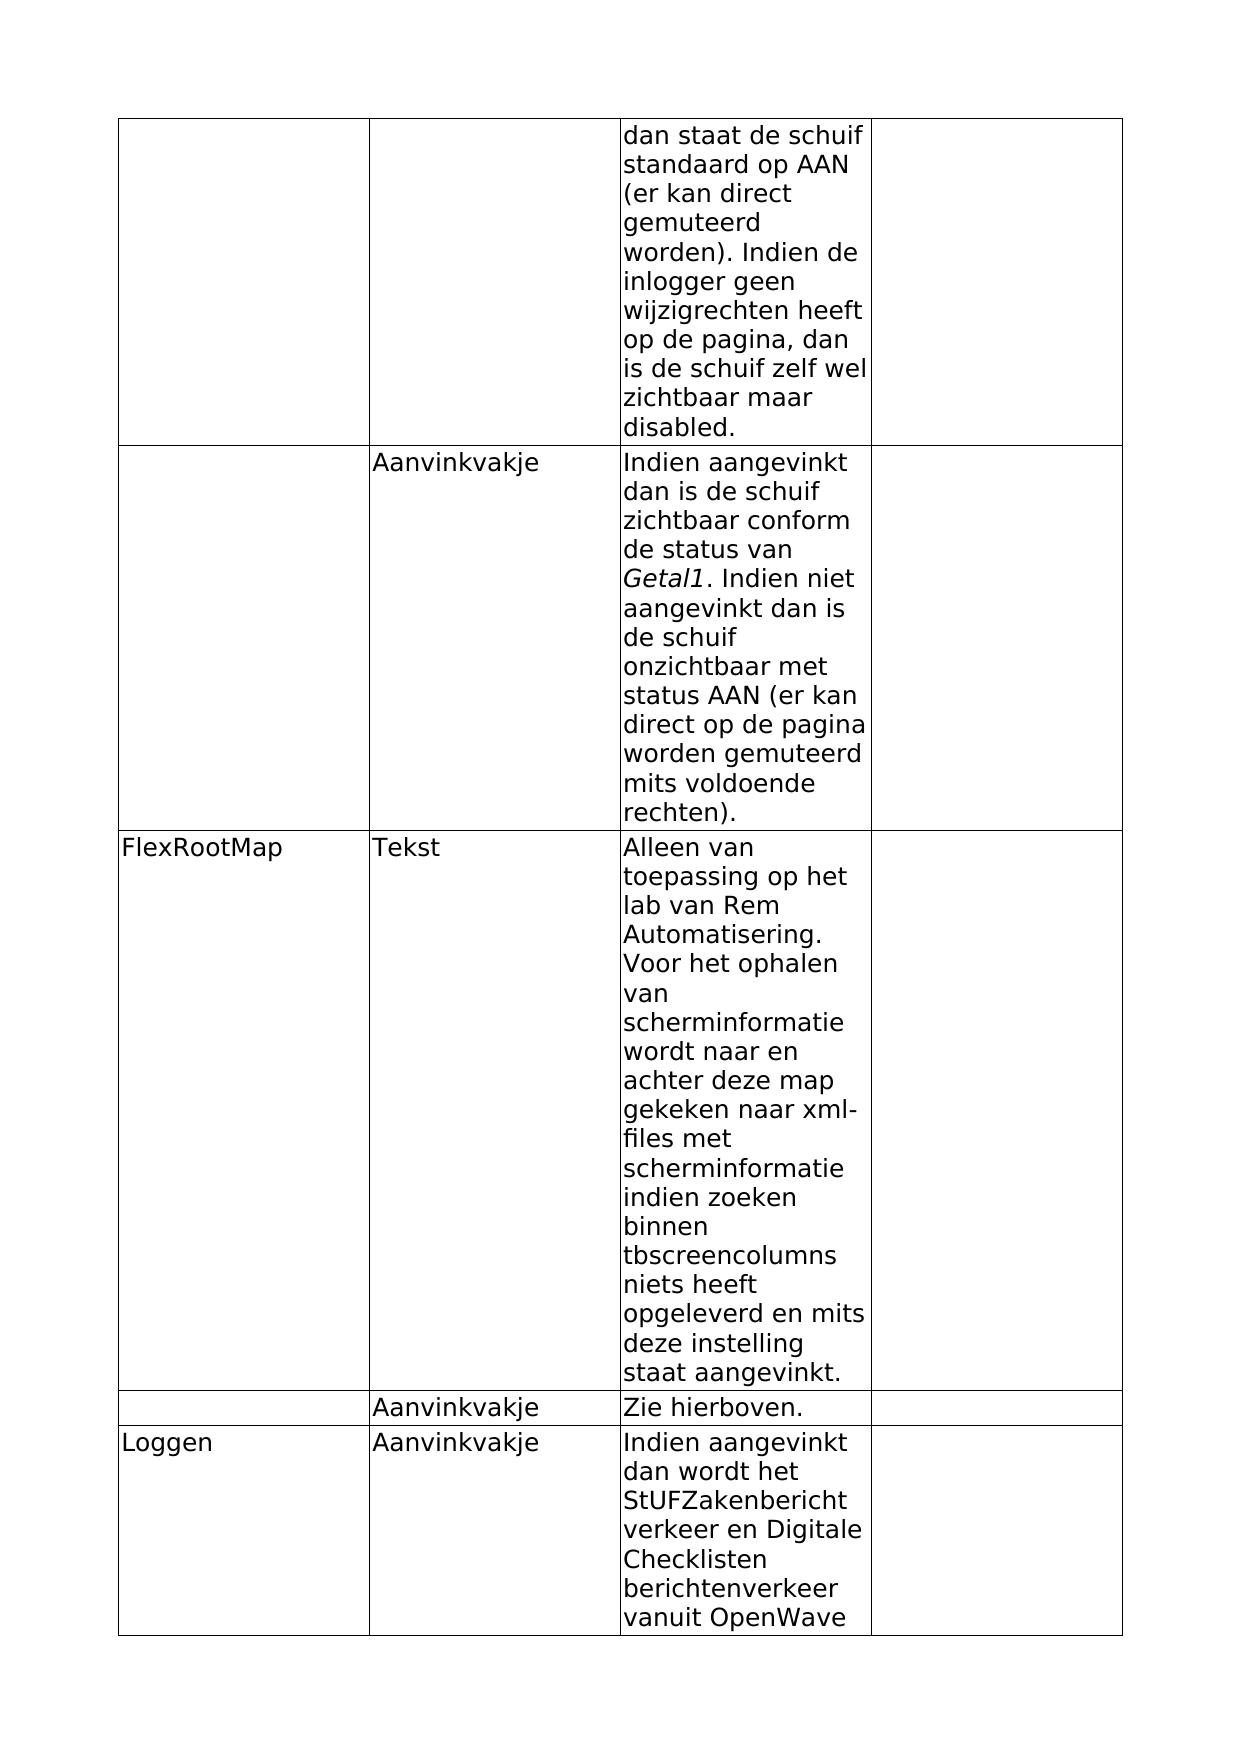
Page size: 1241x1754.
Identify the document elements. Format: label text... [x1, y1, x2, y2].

table_cell Zie hierboven. [621, 1391, 871, 1425]
table_cell [872, 1391, 1122, 1425]
table_cell [872, 446, 1122, 830]
table_cell Tekst [370, 831, 620, 1390]
table_cell Alleen van toepassing op het lab van Rem Automatisering. Voor het ophalen van scherminformatie wordt naar en achter deze map gekeken naar xml-files met scherminformatie indien zoeken binnen tbscreencolumns niets heeft opgeleverd en mits deze instelling staat aangevinkt. [621, 831, 871, 1390]
table_cell [872, 119, 1122, 445]
table_cell FlexRootMap [119, 831, 369, 1390]
table_cell [872, 831, 1122, 1390]
table_cell [872, 1426, 1122, 1635]
table_cell Indien aangevinkt dan is de schuif zichtbaar conform de status van Getal1. Indien niet aangevinkt dan is de schuif onzichtbaar met status AAN (er kan direct op de pagina worden gemuteerd mits voldoende rechten). [621, 446, 871, 830]
table_cell [119, 446, 369, 830]
table_cell [119, 1391, 369, 1425]
table_cell Aanvinkvakje [370, 446, 620, 830]
table_cell [119, 119, 369, 445]
table_cell [370, 119, 620, 445]
table_cell dan staat de schuif standaard op AAN (er kan direct gemuteerd worden). Indien de inlogger geen wijzigrechten heeft op de pagina, dan is de schuif zelf wel zichtbaar maar disabled. [621, 119, 871, 445]
table_cell Indien aangevinkt dan wordt het StUFZakenbericht verkeer en Digitale Checklisten berichtenverkeer vanuit OpenWave [621, 1426, 871, 1635]
table_cell Aanvinkvakje [370, 1426, 620, 1635]
table_cell Loggen [119, 1426, 369, 1635]
table_cell Aanvinkvakje [370, 1391, 620, 1425]
